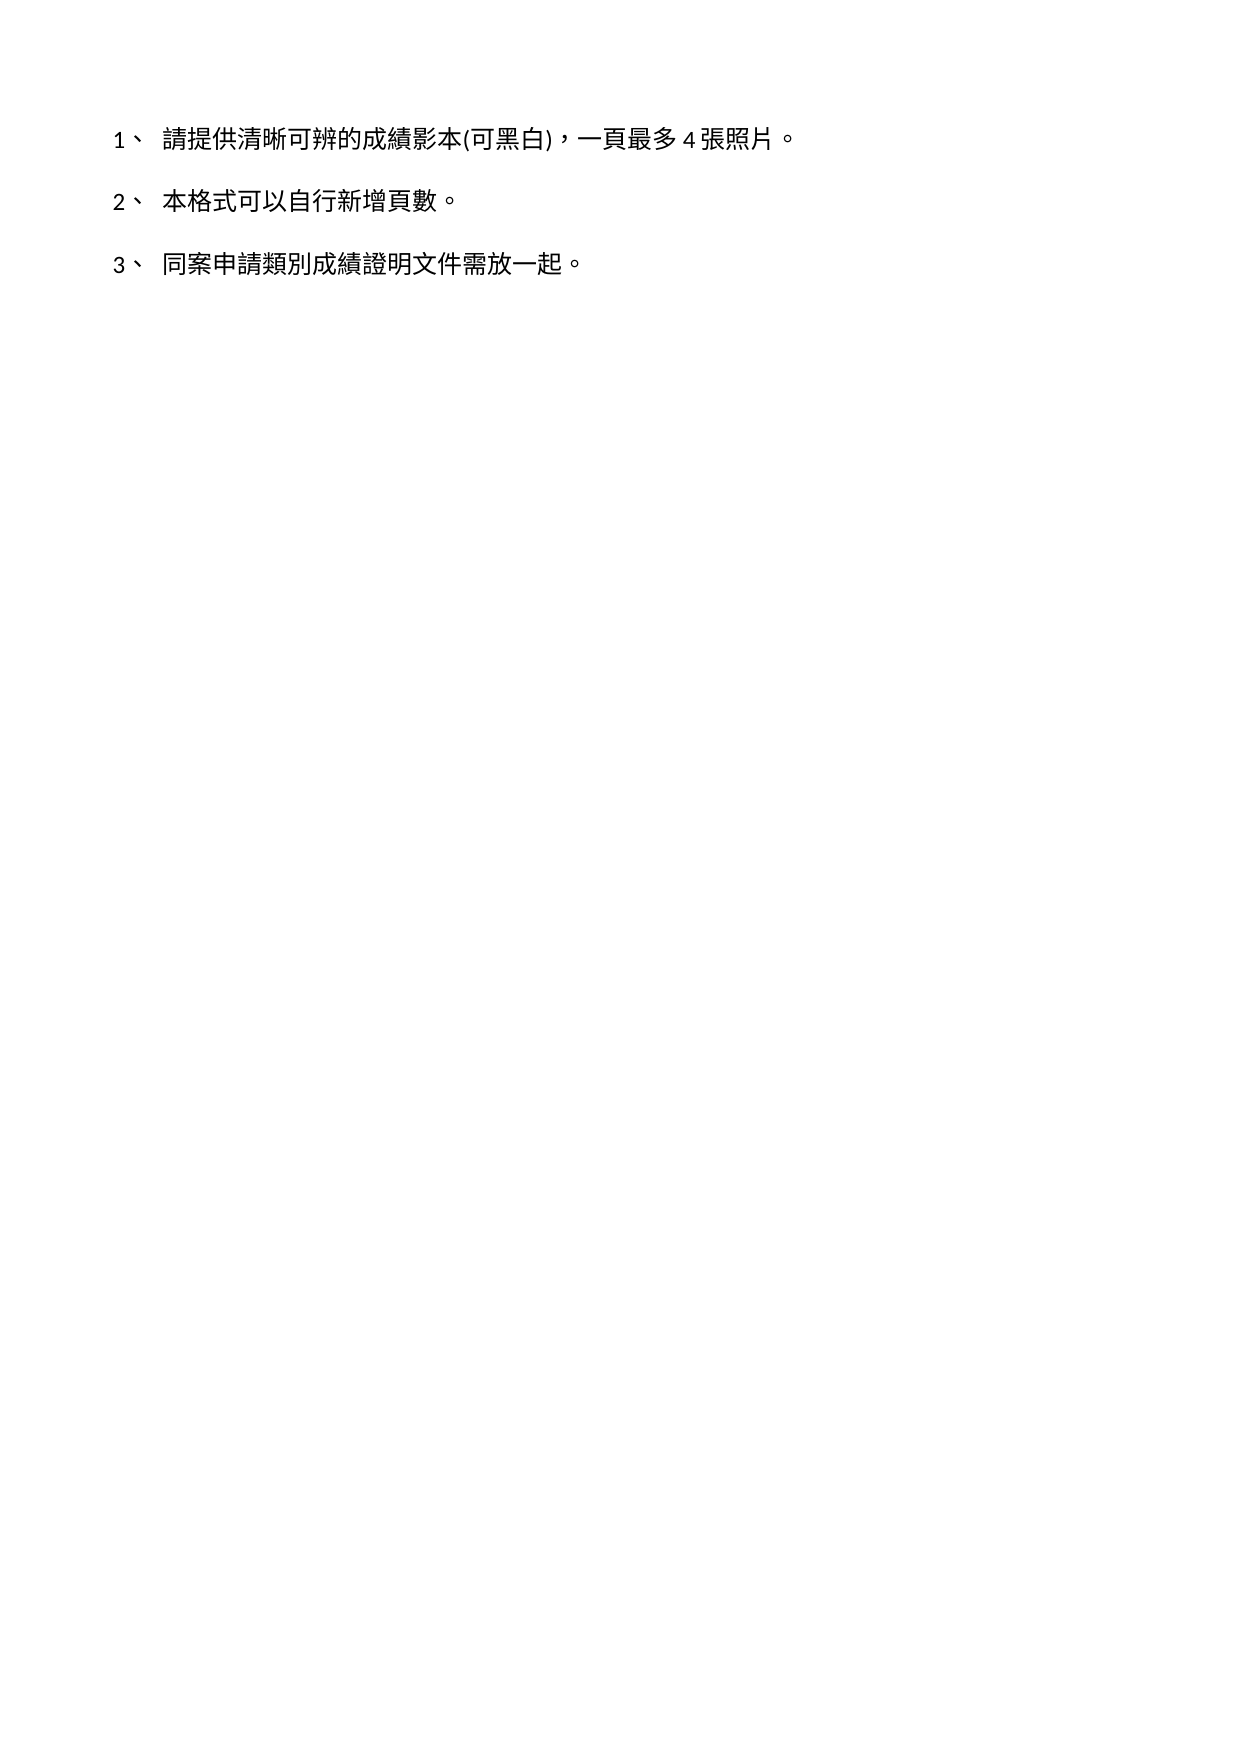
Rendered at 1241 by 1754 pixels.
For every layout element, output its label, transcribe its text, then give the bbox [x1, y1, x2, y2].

list 本格式可以自行新增頁數。 [112, 158, 1165, 221]
list 同案申請類別成績證明文件需放一起。 [112, 221, 1165, 283]
list 請提供清晰可辨的成績影本(可黑白)，一頁最多4張照片。 [112, 96, 1165, 158]
